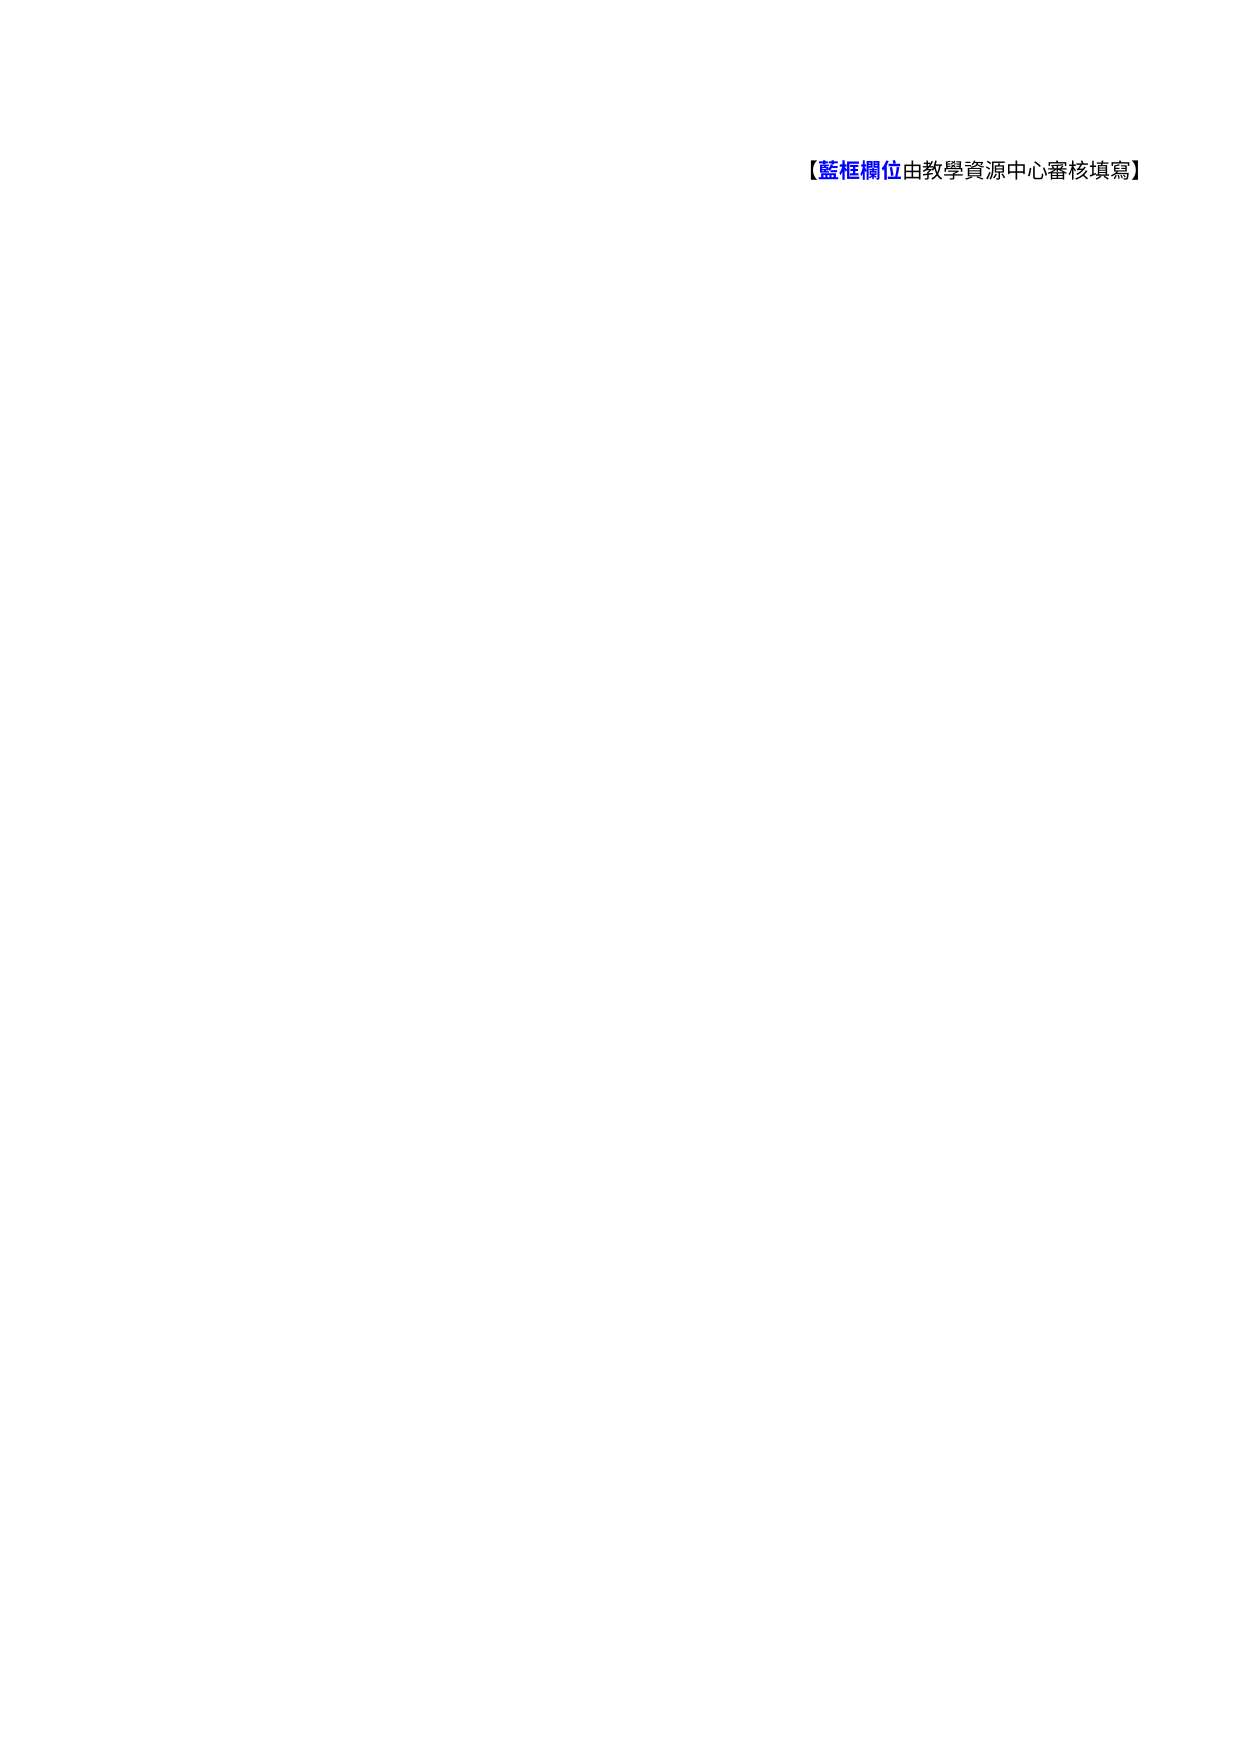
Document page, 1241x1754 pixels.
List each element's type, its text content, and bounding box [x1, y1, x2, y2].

text 【藍框欄位由教學資源中心審核填寫】 [89, 127, 1152, 190]
